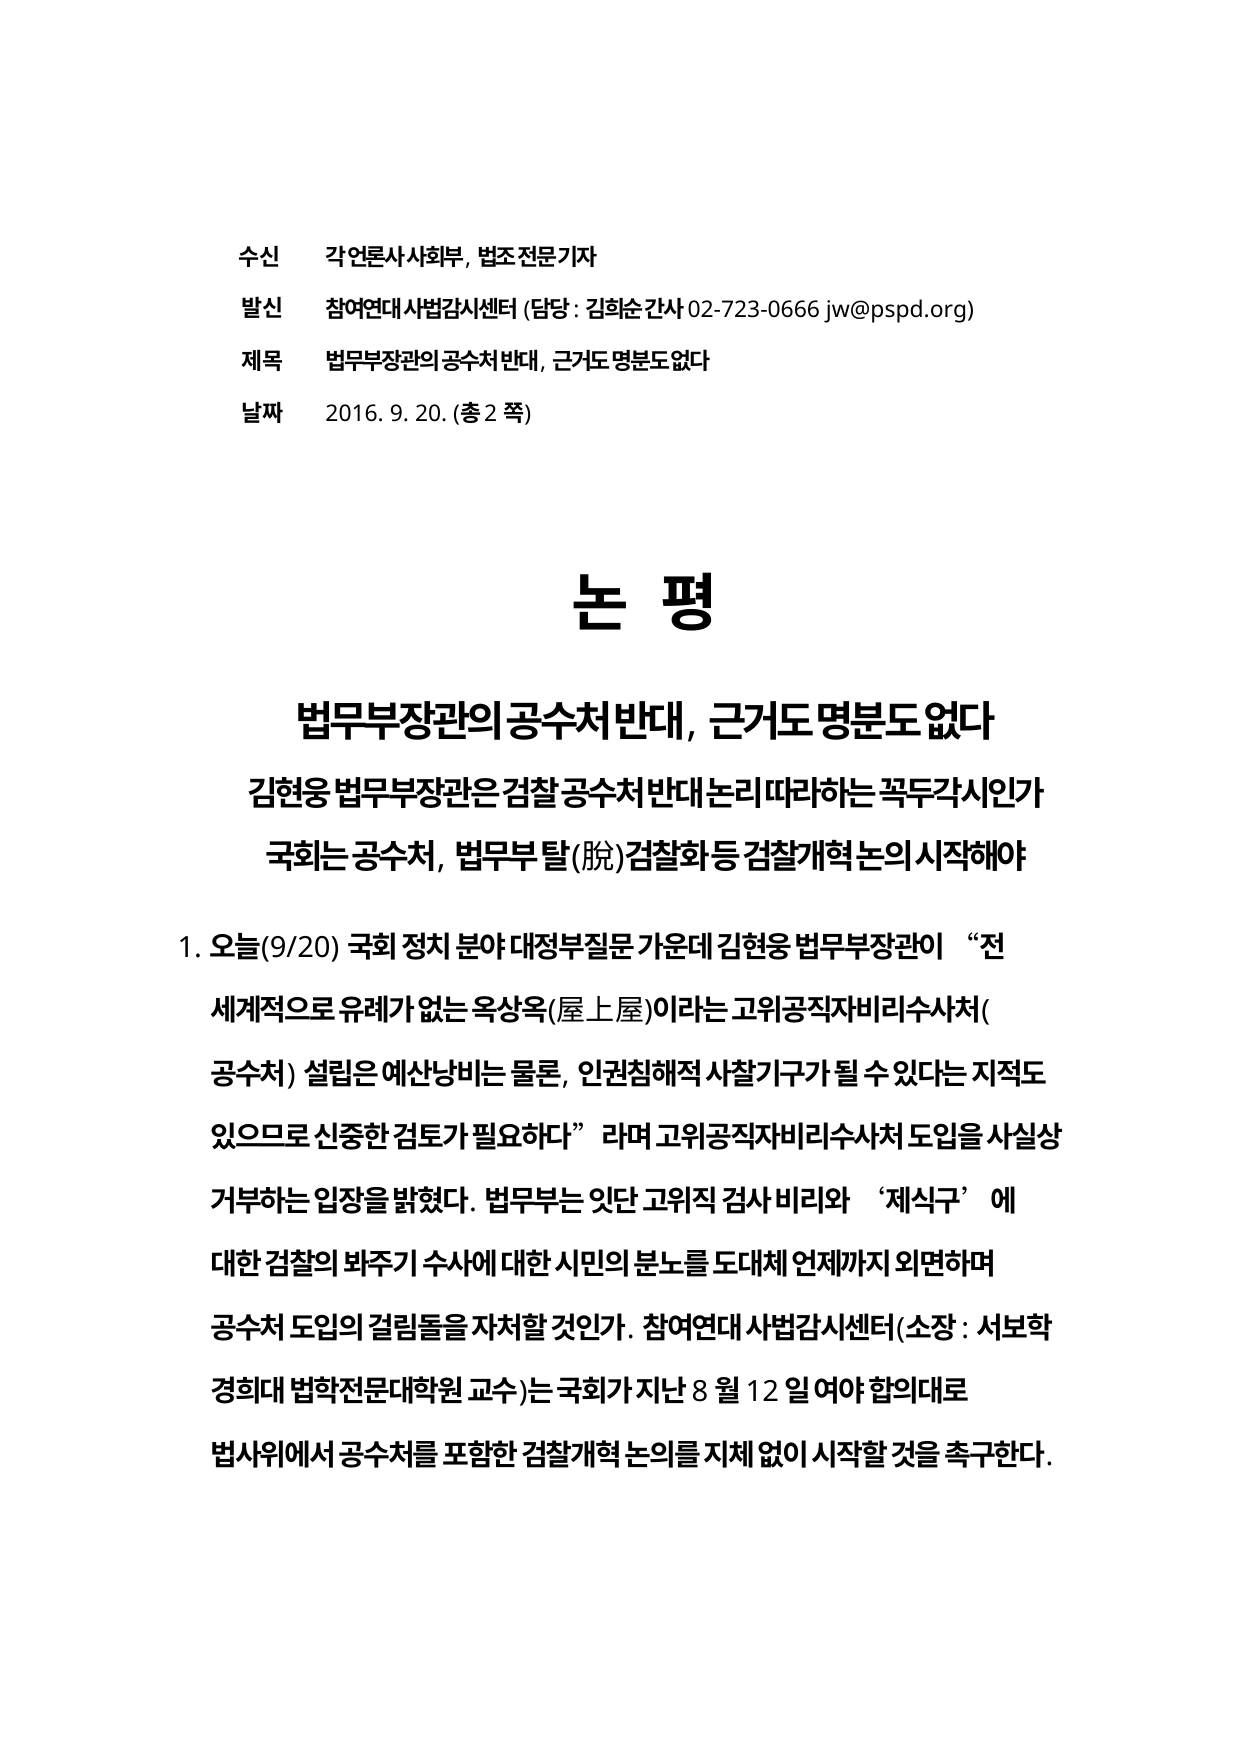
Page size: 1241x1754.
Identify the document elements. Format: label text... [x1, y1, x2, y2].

table_header 수 신 [204, 236, 322, 287]
table_cell 발 신 [204, 288, 322, 339]
table_cell [204, 444, 1085, 550]
table_header 각 언론사 사회부, 법조 전문 기자 [322, 236, 1085, 287]
table_cell 제 목 [204, 340, 322, 392]
table_cell 논평 [204, 550, 1085, 683]
table_cell 참여연대 사법감시센터 (담당 : 김희순 간사 02-723-0666 jw@pspd.org) [322, 288, 1085, 339]
table_header 법무부장관의 공수처 반대, 근거도 명분도 없다 김현웅 법무부장관은 검찰 공수처 반대 논리 따라하는 꼭두각시인가 국회는 공수처, 법무부 탈(脫)검찰화 등 검찰개혁 논의 시작해야 [207, 686, 1088, 888]
table_cell 날 짜 [204, 392, 322, 444]
table_cell 법무부장관의 공수처 반대, 근거도 명분도 없다 [322, 340, 1085, 392]
text 1. 오늘(9/20) 국회 정치 분야 대정부질문 가운데 김현웅 법무부장관이 “전 세계적으로 유례가 없는 옥상옥(屋上屋)이라는 고위공직자비리수사처(공수처) 설립은 예산낭비는 물론, 인권침해적 사찰기구가 될 수 있다는 지적도 있으므로 신중한 검토가 필요하다”라며 고위공직자비리수사처 도입을 사실상 거부하는 입장을 밝혔다. 법무부는 잇단 고위직 검사 비리와 ‘제식구’에 대한 검찰의 봐주기 수사에 대한 시민의 분노를 도대체 언제까지 외면하며 공수처 도입의 걸림돌을 자처할 것인가. 참여연대 사법감시센터(소장 : 서보학 경희대 법학전문대학원 교수)는 국회가 지난 8월 12일 여야 합의대로 법사위에서 공수처를 포함한 검찰개혁 논의를 지체 없이 시작할 것을 촉구한다. [177, 923, 1063, 1474]
table_cell 2016. 9. 20. (총 2 쪽) [322, 392, 1085, 444]
